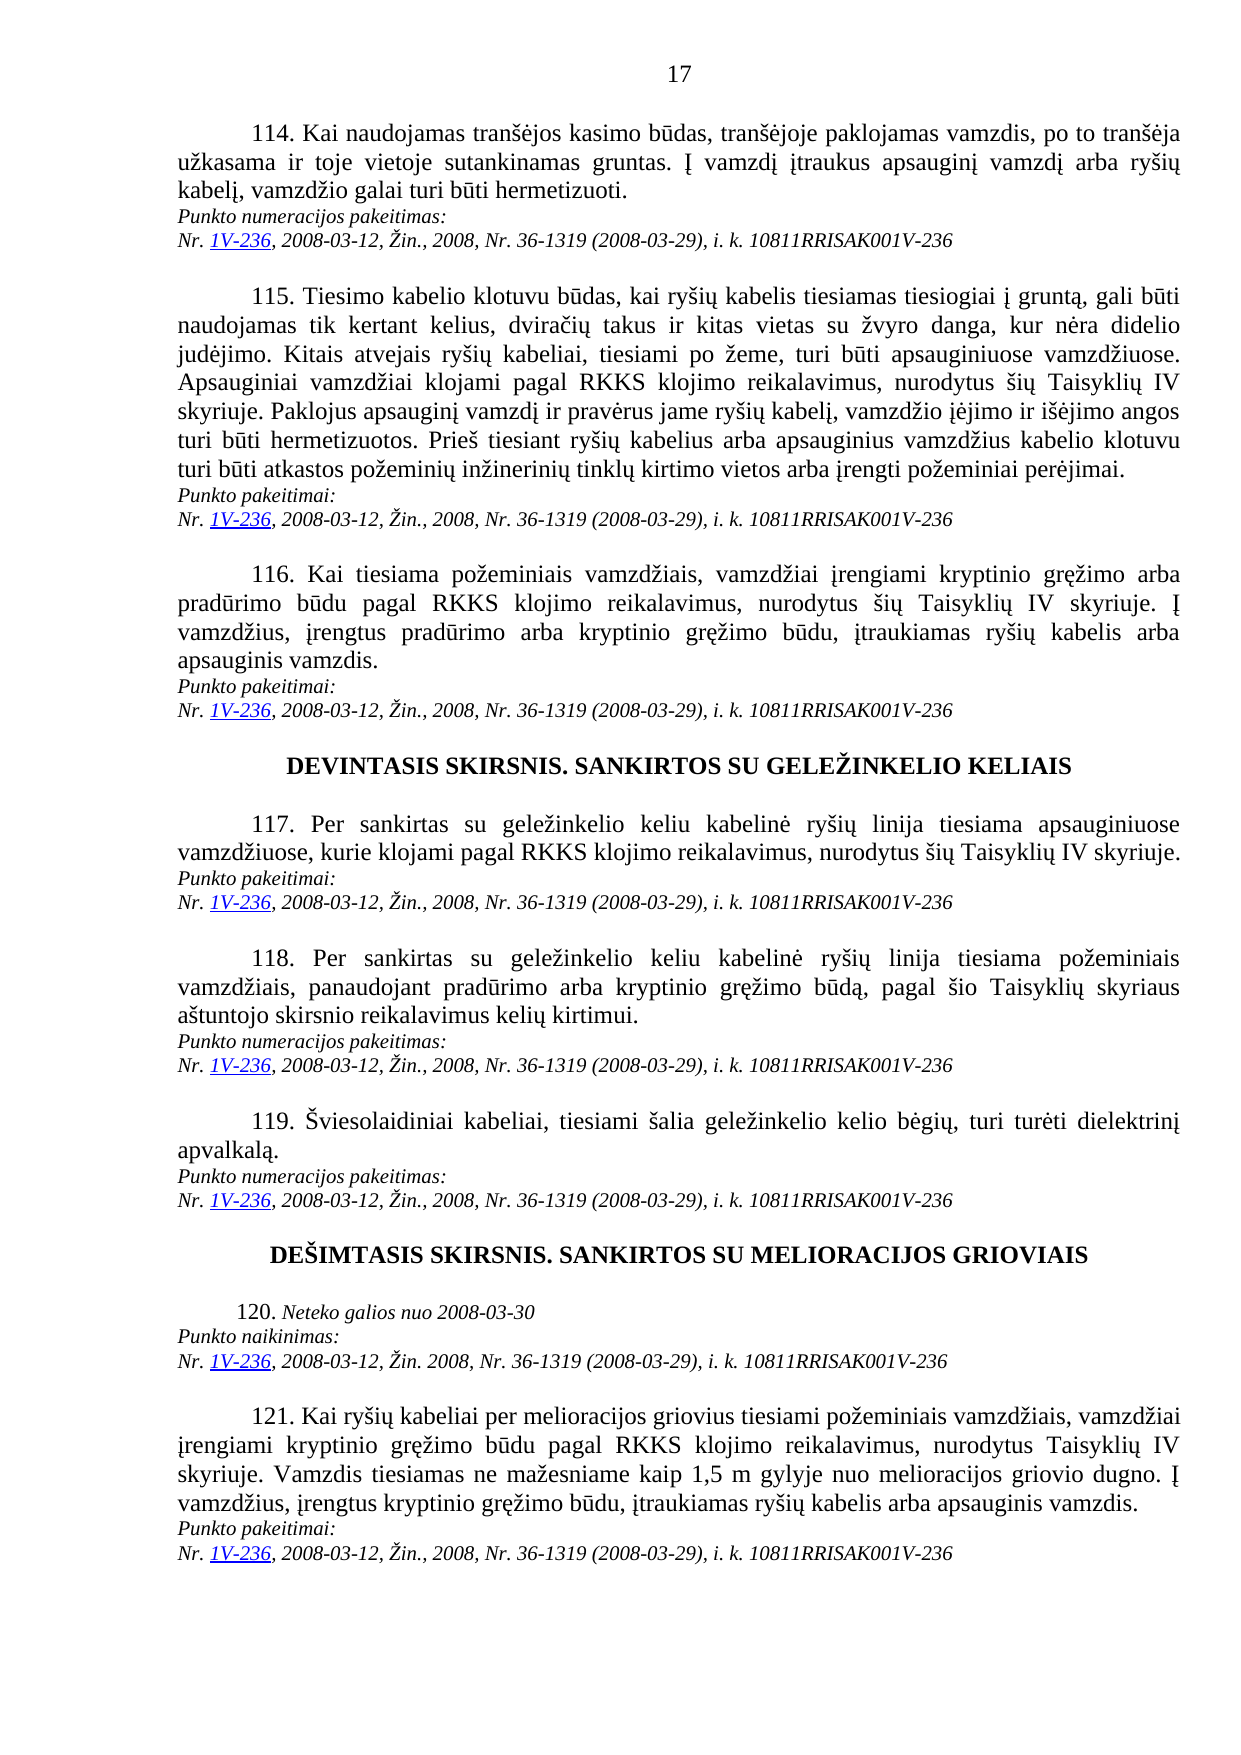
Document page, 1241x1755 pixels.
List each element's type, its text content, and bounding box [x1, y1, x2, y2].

text Punkto naikinimas: [177, 1324, 1181, 1348]
text 121. Kai ryšių kabeliai per melioracijos griovius tiesiami požeminiais vamzdžiais, vamzdžiai įrengiami kryptinio gręžimo būdu pagal RKKS klojimo reikalavimus, nurodytus Taisyklių IV skyriuje. Vamzdis tiesiamas ne mažesniame kaip 1,5 m gylyje nuo melioracijos griovio dugno. Į vamzdžius, įrengtus kryptinio gręžimo būdu, įtraukiamas ryšių kabelis arba apsauginis vamzdis. [177, 1401, 1181, 1516]
text Punkto pakeitimai: [177, 674, 1181, 698]
text Nr. 1V-236, 2008-03-12, Žin., 2008, Nr. 36-1319 (2008-03-29), i. k. 10811RRISAK001V-236 [177, 228, 1181, 252]
text 115. Tiesimo kabelio klotuvu būdas, kai ryšių kabelis tiesiamas tiesiogiai į gruntą, gali būti naudojamas tik kertant kelius, dviračių takus ir kitas vietas su žvyro danga, kur nėra didelio judėjimo. Kitais atvejais ryšių kabeliai, tiesiami po žeme, turi būti apsauginiuose vamzdžiuose. Apsauginiai vamzdžiai klojami pagal RKKS klojimo reikalavimus, nurodytus šių Taisyklių IV skyriuje. Paklojus apsauginį vamzdį ir pravėrus jame ryšių kabelį, vamzdžio įėjimo ir išėjimo angos turi būti hermetizuotos. Prieš tiesiant ryšių kabelius arba apsauginius vamzdžius kabelio klotuvu turi būti atkastos požeminių inžinerinių tinklų kirtimo vietos arba įrengti požeminiai perėjimai. [177, 281, 1181, 482]
text Nr. 1V-236, 2008-03-12, Žin., 2008, Nr. 36-1319 (2008-03-29), i. k. 10811RRISAK001V-236 [177, 698, 1181, 722]
text DEŠIMTASIS SKIRSNIS. SANKIRTOS SU MELIORACIJOS GRIOVIAIS [177, 1241, 1181, 1269]
text Nr. 1V-236, 2008-03-12, Žin., 2008, Nr. 36-1319 (2008-03-29), i. k. 10811RRISAK001V-236 [177, 1540, 1181, 1564]
text 120. Neteko galios nuo 2008-03-30 [177, 1298, 1181, 1324]
text Nr. 1V-236, 2008-03-12, Žin. 2008, Nr. 36-1319 (2008-03-29), i. k. 10811RRISAK001V-236 [177, 1348, 1181, 1373]
text Punkto pakeitimai: [177, 1516, 1181, 1540]
text Nr. 1V-236, 2008-03-12, Žin., 2008, Nr. 36-1319 (2008-03-29), i. k. 10811RRISAK001V-236 [177, 890, 1181, 914]
text 117. Per sankirtas su geležinkelio keliu kabelinė ryšių linija tiesiama apsauginiuose vamzdžiuose, kurie klojami pagal RKKS klojimo reikalavimus, nurodytus šių Taisyklių IV skyriuje. [177, 809, 1181, 866]
text Punkto pakeitimai: [177, 482, 1181, 507]
text Nr. 1V-236, 2008-03-12, Žin., 2008, Nr. 36-1319 (2008-03-29), i. k. 10811RRISAK001V-236 [177, 1053, 1181, 1077]
text Punkto pakeitimai: [177, 866, 1181, 890]
text DEVINTASIS SKIRSNIS. SANKIRTOS SU GELEŽINKELIO KELIAIS [177, 751, 1181, 780]
text 118. Per sankirtas su geležinkelio keliu kabelinė ryšių linija tiesiama požeminiais vamzdžiais, panaudojant pradūrimo arba kryptinio gręžimo būdą, pagal šio Taisyklių skyriaus aštuntojo skirsnio reikalavimus kelių kirtimui. [177, 943, 1181, 1029]
text 114. Kai naudojamas tranšėjos kasimo būdas, tranšėjoje paklojamas vamzdis, po to tranšėja užkasama ir toje vietoje sutankinamas gruntas. Į vamzdį įtraukus apsauginį vamzdį arba ryšių kabelį, vamzdžio galai turi būti hermetizuoti. [177, 118, 1181, 204]
text 119. Šviesolaidiniai kabeliai, tiesiami šalia geležinkelio kelio bėgių, turi turėti dielektrinį apvalkalą. [177, 1106, 1181, 1164]
text Punkto numeracijos pakeitimas: [177, 1164, 1181, 1188]
text 116. Kai tiesiama požeminiais vamzdžiais, vamzdžiai įrengiami kryptinio gręžimo arba pradūrimo būdu pagal RKKS klojimo reikalavimus, nurodytus šių Taisyklių IV skyriuje. Į vamzdžius, įrengtus pradūrimo arba kryptinio gręžimo būdu, įtraukiamas ryšių kabelis arba apsauginis vamzdis. [177, 559, 1181, 674]
text Nr. 1V-236, 2008-03-12, Žin., 2008, Nr. 36-1319 (2008-03-29), i. k. 10811RRISAK001V-236 [177, 1188, 1181, 1212]
text Punkto numeracijos pakeitimas: [177, 204, 1181, 228]
text Nr. 1V-236, 2008-03-12, Žin., 2008, Nr. 36-1319 (2008-03-29), i. k. 10811RRISAK001V-236 [177, 507, 1181, 531]
text Punkto numeracijos pakeitimas: [177, 1029, 1181, 1053]
